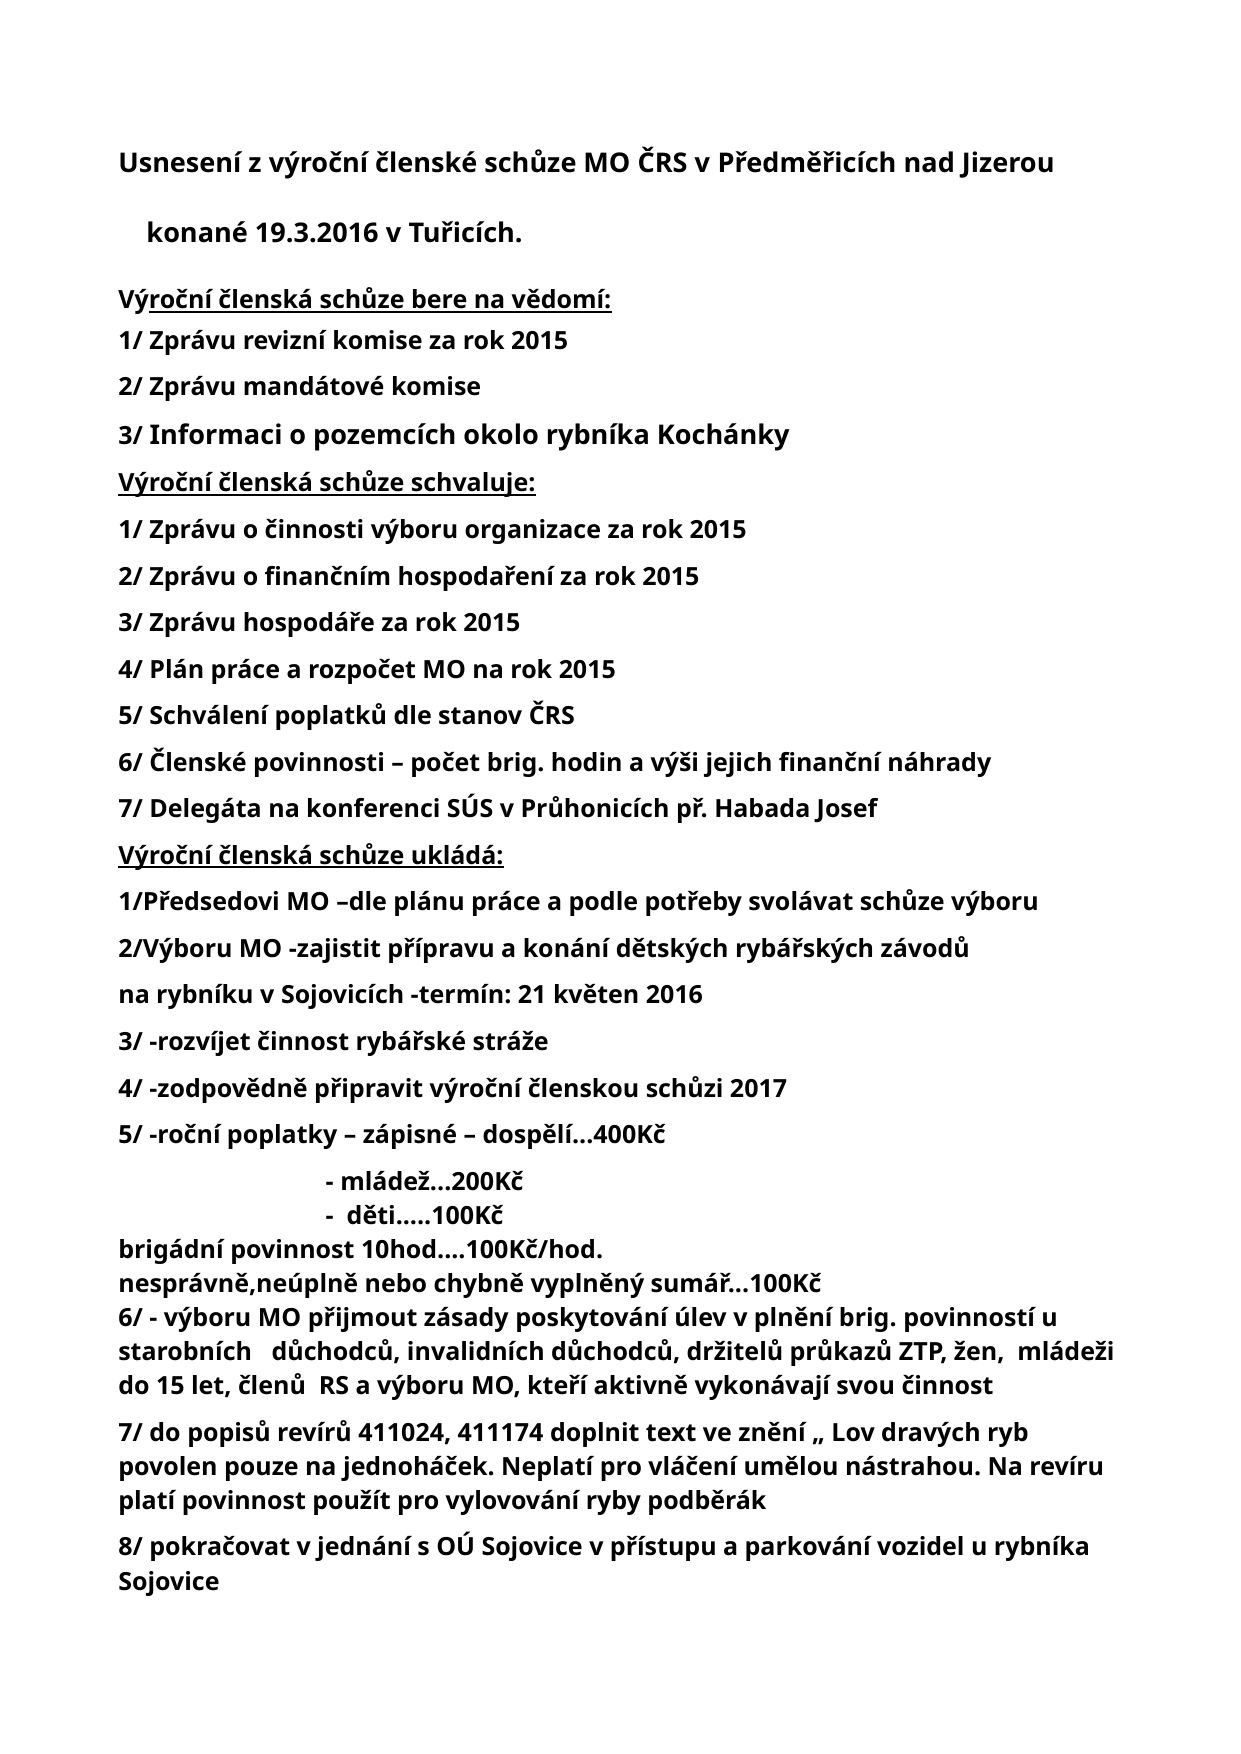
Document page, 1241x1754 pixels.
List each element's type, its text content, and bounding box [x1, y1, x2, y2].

text 6/ - výboru MO přijmout zásady poskytování úlev v plnění brig. povinností u starobních důchodců, invalidních důchodců, držitelů průkazů ZTP, žen, mládeži do 15 let, členů RS a výboru MO, kteří aktivně vykonávají svou činnost [118, 1300, 1122, 1402]
list 1/ Zprávu revizní komise za rok 2015 [118, 322, 1122, 357]
list 7/ Delegáta na konferenci SÚS v Průhonicích př. Habada Josef [118, 791, 1122, 825]
subtitle Usnesení z výroční členské schůze MO ČRS v Předměřicích nad Jizerou [118, 143, 1122, 180]
text - děti.....100Kč [118, 1197, 1122, 1232]
list 1/ Zprávu o činnosti výboru organizace za rok 2015 [118, 512, 1122, 546]
text nesprávně,neúplně nebo chybně vyplněný sumář...100Kč [118, 1266, 1122, 1300]
text 2/Výboru MO -zajistit přípravu a konání dětských rybářských závodů [118, 931, 1122, 965]
list 2/ Zprávu o finančním hospodaření za rok 2015 [118, 558, 1122, 592]
text - mládež...200Kč [118, 1163, 1122, 1197]
text 1/Předsedovi MO –dle plánu práce a podle potřeby svolávat schůze výboru [118, 884, 1122, 918]
text 4/ -zodpovědně připravit výroční členskou schůzi 2017 [118, 1070, 1122, 1104]
list 3/ Zprávu hospodáře za rok 2015 [118, 605, 1122, 639]
list 5/ Schválení poplatků dle stanov ČRS [118, 698, 1122, 732]
subtitle Výroční členská schůze bere na vědomí: [118, 282, 1122, 316]
list Výroční členská schůze ukládá: [118, 837, 1122, 872]
subtitle konané 19.3.2016 v Tuřicích. [118, 211, 1122, 251]
text 8/ pokračovat v jednání s OÚ Sojovice v přístupu a parkování vozidel u rybníka Sojovice [118, 1529, 1122, 1597]
text na rybníku v Sojovicích -termín: 21 květen 2016 [118, 977, 1122, 1011]
text brigádní povinnost 10hod....100Kč/hod. [118, 1232, 1122, 1266]
text 3/ -rozvíjet činnost rybářské stráže [118, 1024, 1122, 1058]
list 2/ Zprávu mandátové komise [118, 369, 1122, 403]
list 6/ Členské povinnosti – počet brig. hodin a výši jejich finanční náhrady [118, 744, 1122, 778]
list Výroční členská schůze schvaluje: [118, 465, 1122, 499]
text 7/ do popisů revírů 411024, 411174 doplnit text ve znění „ Lov dravých ryb povolen pouze na jednoháček. Neplatí pro vláčení umělou nástrahou. Na revíru platí povinnost použít pro vylovování ryby podběrák [118, 1414, 1122, 1517]
text 5/ -roční poplatky – zápisné – dospělí...400Kč [118, 1117, 1122, 1151]
list 3/ Informaci o pozemcích okolo rybníka Kochánky [118, 416, 1122, 452]
list 4/ Plán práce a rozpočet MO na rok 2015 [118, 651, 1122, 685]
